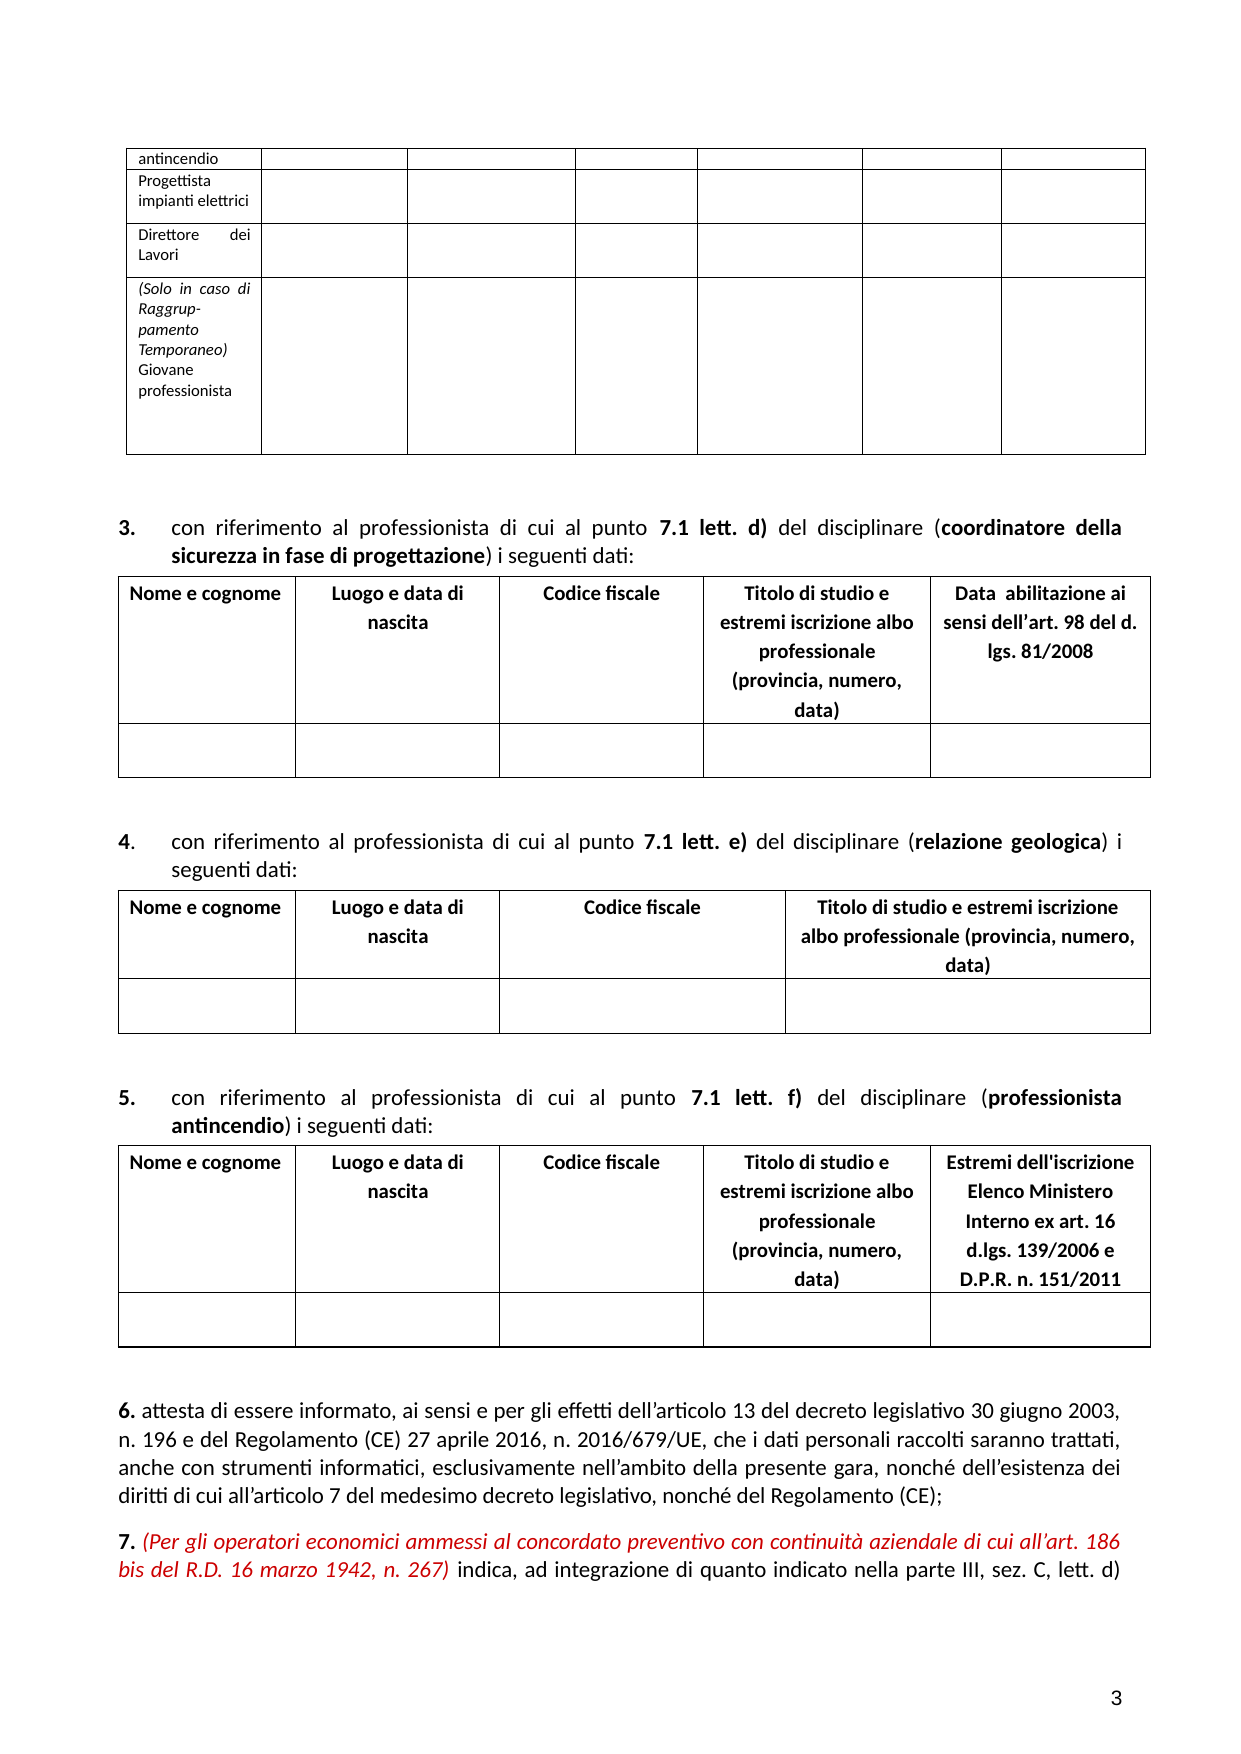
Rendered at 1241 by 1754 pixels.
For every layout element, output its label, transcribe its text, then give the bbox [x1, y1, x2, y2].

table_header Titolo di studio e estremi iscrizione albo professionale (provincia, numero, data) [786, 891, 1150, 978]
table_cell [408, 170, 575, 223]
table_cell [698, 170, 862, 223]
table_cell [576, 224, 697, 277]
table_cell [931, 1293, 1150, 1346]
table_cell [1002, 170, 1145, 223]
table_header Luogo e data di nascita [296, 1146, 499, 1292]
table_header Nome e cognome [119, 577, 295, 723]
table_cell [500, 979, 785, 1032]
table_cell Progettista impianti elettrici [127, 170, 261, 223]
table_header Estremi dell'iscrizione Elenco Ministero Interno ex art. 16 d.lgs. 139/2006 e D.P.R. n. 151/2011 [931, 1146, 1150, 1292]
list 5. con riferimento al professionista di cui al punto 7.1 lett. f) del disciplinare (professionista antincendio) i seguenti dati: [118, 1083, 1122, 1139]
table_cell [262, 278, 407, 400]
table_header Luogo e data di nascita [296, 577, 499, 723]
table_header Data abilitazione ai sensi dell’art. 98 del d. lgs. 81/2008 [931, 577, 1150, 723]
table_header Codice fiscale [500, 1146, 703, 1292]
table_cell [576, 278, 697, 400]
table_header Luogo e data di nascita [296, 891, 499, 978]
table_cell [698, 400, 862, 454]
table_cell [119, 979, 295, 1032]
table_cell [698, 278, 862, 400]
table_cell [119, 724, 295, 777]
list 3. con riferimento al professionista di cui al punto 7.1 lett. d) del disciplinare (coordinatore della sicurezza in fase di progettazione) i seguenti dati: [118, 513, 1122, 569]
table_cell [931, 724, 1150, 777]
table_cell [500, 724, 703, 777]
table_cell [127, 400, 261, 454]
table_cell [408, 278, 575, 400]
table_header Nome e cognome [119, 891, 295, 978]
table_cell [262, 224, 407, 277]
table_cell [296, 1293, 499, 1346]
table_cell [296, 724, 499, 777]
table_cell [296, 979, 499, 1032]
table_cell [1002, 278, 1145, 400]
table_header Titolo di studio e estremi iscrizione albo professionale (provincia, numero, data) [704, 1146, 930, 1292]
table_cell [786, 979, 1150, 1032]
table_cell [698, 224, 862, 277]
table_cell [408, 400, 575, 454]
table_cell [408, 224, 575, 277]
table_cell antincendio [127, 149, 261, 169]
table_cell [500, 1293, 703, 1346]
table_cell [262, 149, 407, 169]
table_cell [576, 149, 697, 169]
table_cell [863, 224, 1001, 277]
list 6. attesta di essere informato, ai sensi e per gli effetti dell’articolo 13 del decreto legislativo 30 giugno 2003, n. 196 e del Regolamento (CE) 27 aprile 2016, n. 2016/679/UE, che i dati personali raccolti saranno trattati, anche con strumenti informatici, esclusivamente nell’ambito della presente gara, nonché dell’esistenza dei diritti di cui all’articolo 7 del medesimo decreto legislativo, nonché del Regolamento (CE); [118, 1397, 1122, 1509]
list 4. con riferimento al professionista di cui al punto 7.1 lett. e) del disciplinare (relazione geologica) i seguenti dati: [118, 827, 1122, 883]
table_cell [863, 170, 1001, 223]
list 7. (Per gli operatori economici ammessi al concordato preventivo con continuità aziendale di cui all’art. 186 bis del R.D. 16 marzo 1942, n. 267) indica, ad integrazione di quanto indicato nella parte III, sez. C, lett. d) [118, 1527, 1122, 1583]
table_cell [576, 400, 697, 454]
table_cell (Solo in caso di Raggrup-pamento Temporaneo) Giovane professionista [127, 278, 261, 400]
table_cell [863, 400, 1001, 454]
table_cell [408, 149, 575, 169]
table_cell [262, 400, 407, 454]
table_header Codice fiscale [500, 891, 785, 978]
table_cell [1002, 224, 1145, 277]
table_cell [698, 149, 862, 169]
table_cell [576, 170, 697, 223]
table_cell [1002, 149, 1145, 169]
table_cell Direttore dei Lavori [127, 224, 261, 277]
table_cell [119, 1293, 295, 1346]
table_cell [262, 170, 407, 223]
table_header Nome e cognome [119, 1146, 295, 1292]
table_cell [704, 724, 930, 777]
table_cell [704, 1293, 930, 1346]
table_cell [863, 278, 1001, 400]
table_header Titolo di studio e estremi iscrizione albo professionale (provincia, numero, data) [704, 577, 930, 723]
table_header Codice fiscale [500, 577, 703, 723]
table_cell [1002, 400, 1145, 454]
table_cell [863, 149, 1001, 169]
